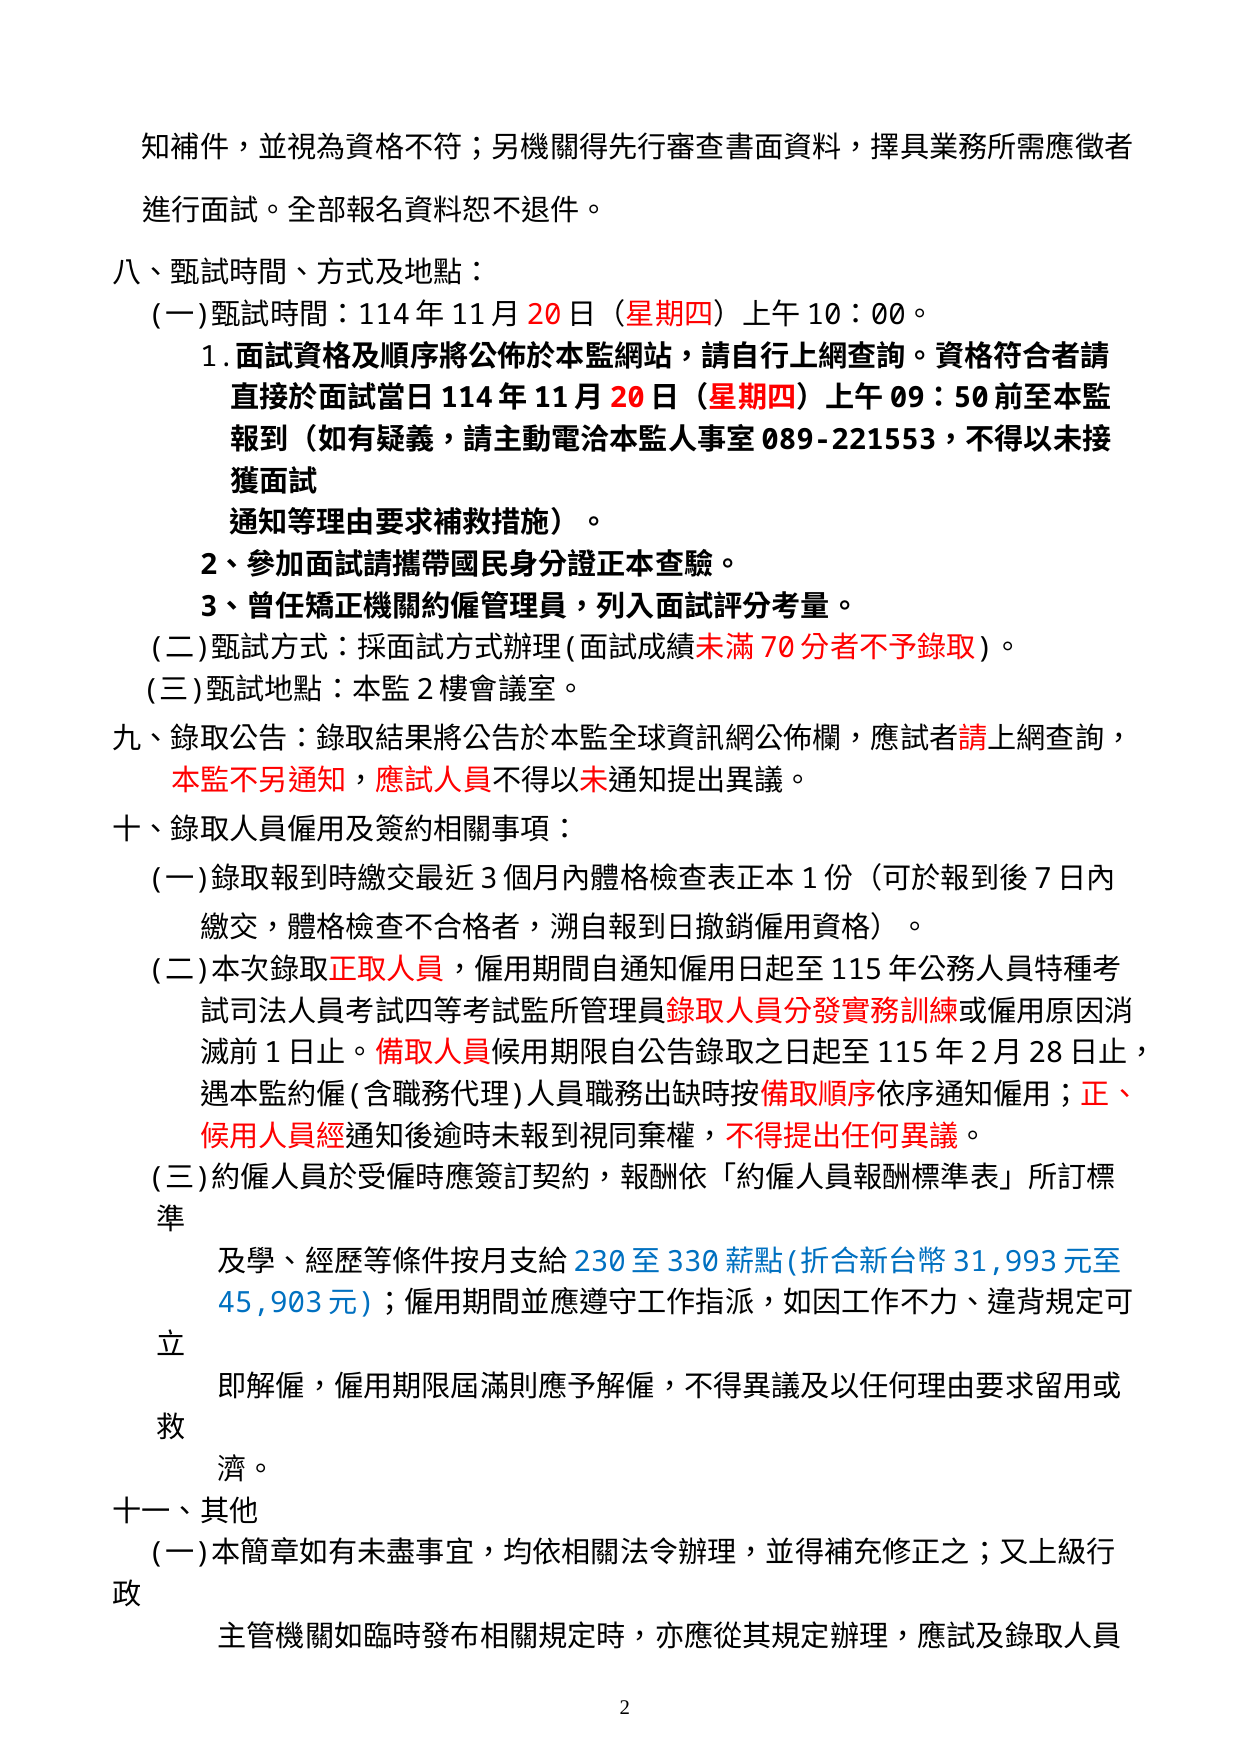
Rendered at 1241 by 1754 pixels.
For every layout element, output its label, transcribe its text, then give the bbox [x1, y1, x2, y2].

text 十一、其他 [112, 1488, 1137, 1529]
text 知補件，並視為資格不符；另機關得先行審查書面資料，擇具業務所需應徵者進行面試。全部報名資料恕不退件。 [141, 103, 1137, 228]
text 45,903元)；僱用期間並應遵守工作指派，如因工作不力、違背規定可立 [112, 1279, 1137, 1363]
text 1.面試資格及順序將公佈於本監網站，請自行上網查詢。資格符合者請直接於面試當日114年11月20日（星期四）上午09：50前至本監報到（如有疑義，請主動電洽本監人事室089-221553，不得以未接獲面試 [200, 333, 1137, 499]
text (一)甄試時間：114年11月20日（星期四）上午10：00。 [112, 291, 1137, 333]
text (二)甄試方式：採面試方式辦理(面試成績未滿70分者不予錄取)。 [112, 624, 1137, 666]
text (一)錄取報到時繳交最近3個月內體格檢查表正本1份（可於報到後7日內 [112, 855, 1137, 897]
text 即解僱，僱用期限屆滿則應予解僱，不得異議及以任何理由要求留用或救 [112, 1363, 1137, 1446]
text (三)甄試地點：本監2樓會議室。 [142, 666, 1137, 708]
text 3、曾任矯正機關約僱管理員，列入面試評分考量。 [112, 583, 1137, 624]
text 及學、經歷等條件按月支給230至330薪點(折合新台幣31,993元至 [112, 1238, 1137, 1279]
text 繳交，體格檢查不合格者，溯自報到日撤銷僱用資格）。 [112, 904, 1137, 946]
text 濟。 [112, 1446, 1137, 1488]
text (一)本簡章如有未盡事宜，均依相關法令辦理，並得補充修正之；又上級行政 [112, 1529, 1137, 1613]
text (三)約僱人員於受僱時應簽訂契約，報酬依「約僱人員報酬標準表」所訂標準 [112, 1154, 1137, 1238]
text 通知等理由要求補救措施）。 [112, 499, 1137, 541]
text 十、錄取人員僱用及簽約相關事項： [112, 806, 1137, 848]
text 主管機關如臨時發布相關規定時，亦應從其規定辦理，應試及錄取人員 [112, 1613, 1137, 1654]
text 九、錄取公告：錄取結果將公告於本監全球資訊網公佈欄，應試者請上網查詢，本監不另通知，應試人員不得以未通知提出異議。 [112, 715, 1137, 798]
text 2、參加面試請攜帶國民身分證正本查驗。 [112, 541, 1137, 583]
text 八、甄試時間、方式及地點： [112, 228, 1137, 291]
text (二)本次錄取正取人員，僱用期間自通知僱用日起至115年公務人員特種考試司法人員考試四等考試監所管理員錄取人員分發實務訓練或僱用原因消滅前1日止。備取人員候用期限自公告錄取之日起至115年2月28日止，遇本監約僱(含職務代理)人員職務出缺時按備取順序依序通知僱用；正、候用人員經通知後逾時未報到視同棄權，不得提出任何異議。 [112, 946, 1137, 1154]
